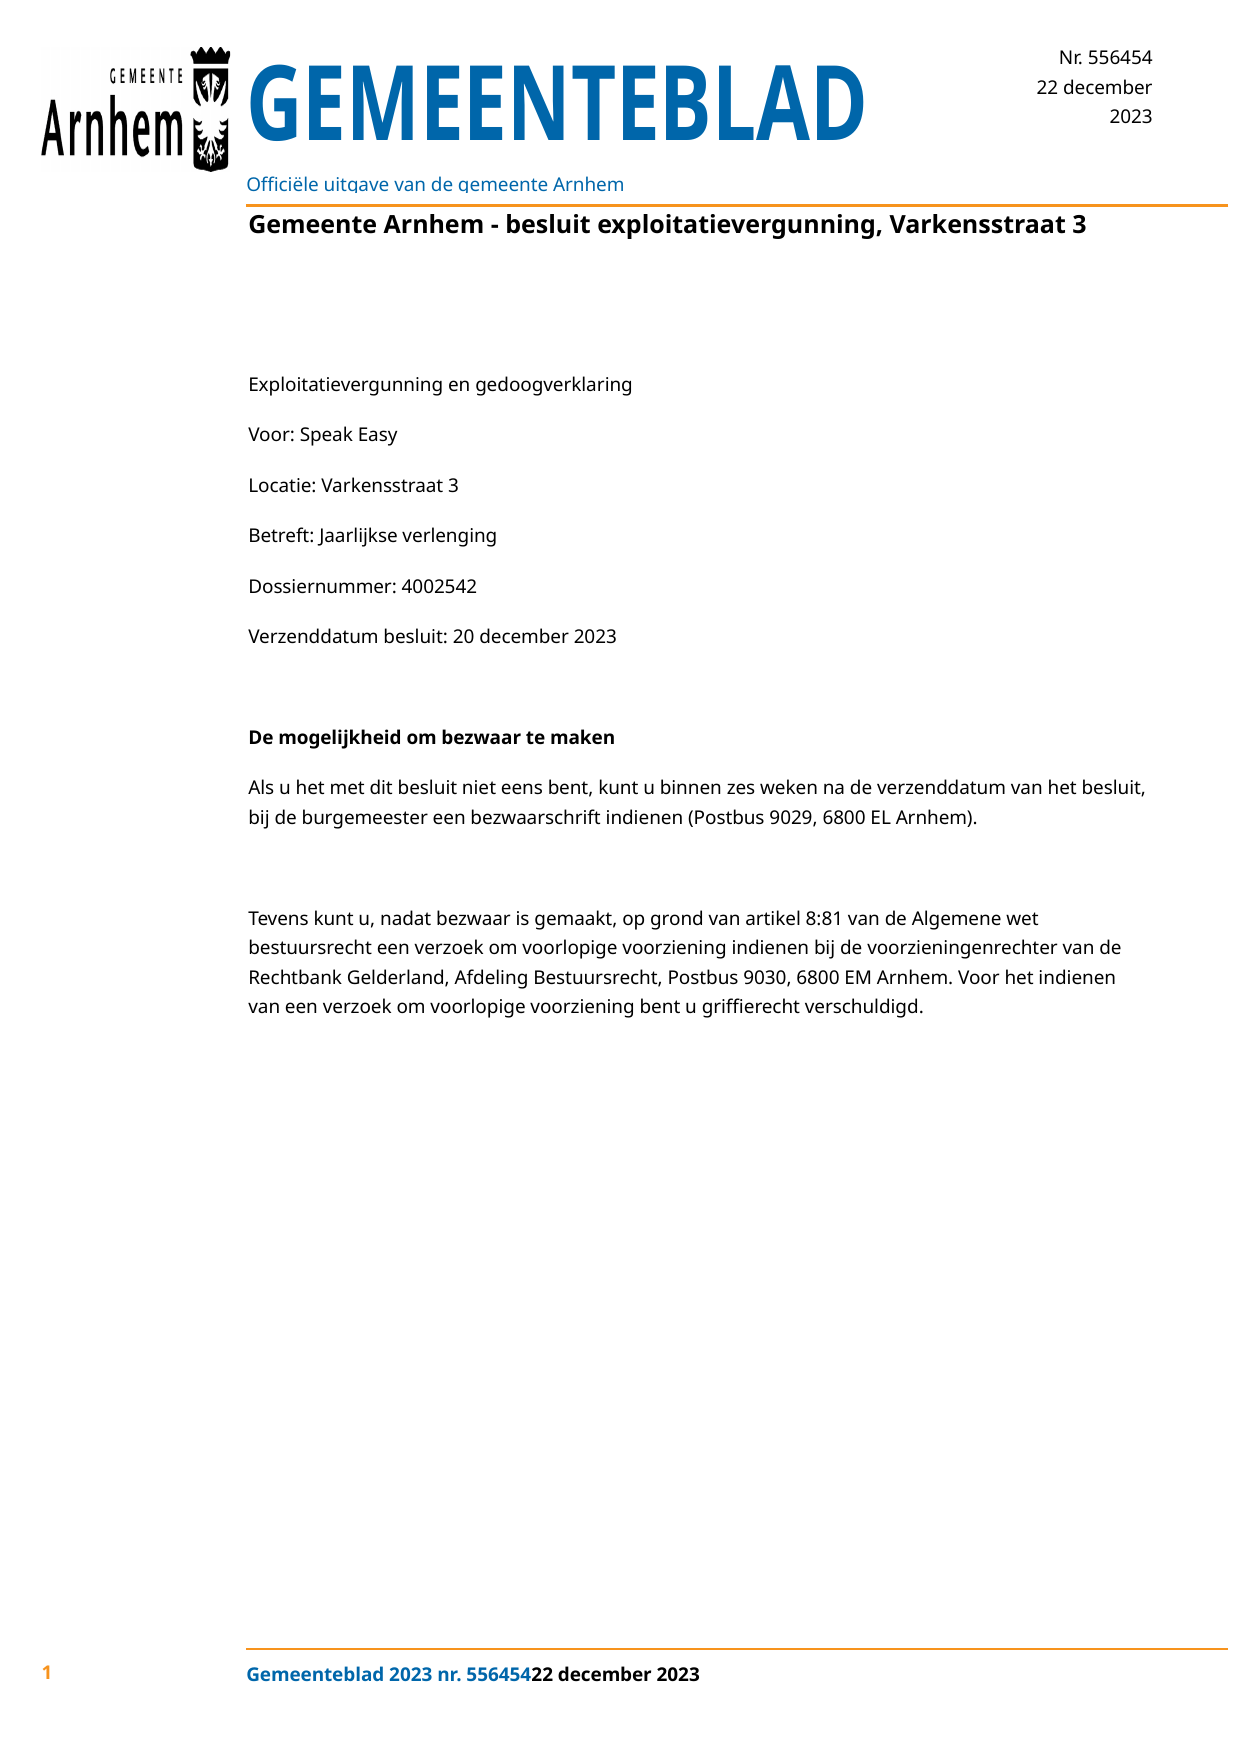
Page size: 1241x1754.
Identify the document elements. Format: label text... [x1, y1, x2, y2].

text Verzenddatum besluit: 20 december 2023 [248, 623, 1152, 649]
text Gemeente Arnhem - besluit exploitatievergunning, Varkensstraat 3 [248, 207, 1152, 241]
text Als u het met dit besluit niet eens bent, kunt u binnen zes weken na de verzenddatum van het besluit, bij de burgemeester een bezwaarschrift indienen (Postbus 9029, 6800 EL Arnhem). [248, 774, 1152, 830]
text Locatie: Varkensstraat 3 [248, 472, 1152, 498]
picture [41, 47, 231, 172]
text De mogelijkheid om bezwaar te maken [248, 724, 1152, 750]
text Dossiernummer: 4002542 [248, 573, 1152, 598]
text Betreft: Jaarlijkse verlenging [248, 522, 1152, 548]
text Tevens kunt u, nadat bezwaar is gemaakt, op grond van artikel 8:81 van de Algemene wet bestuursrecht een verzoek om voorlopige voorziening indienen bij de voorzieningenrechter van de Rechtbank Gelderland, Afdeling Bestuursrecht, Postbus 9030, 6800 EM Arnhem. Voor het indienen van een verzoek om voorlopige voorziening bent u griffierecht verschuldigd. [248, 905, 1152, 1019]
text Voor: Speak Easy [248, 422, 1152, 447]
text Exploitatievergunning en gedoogverklaring [248, 371, 1152, 397]
